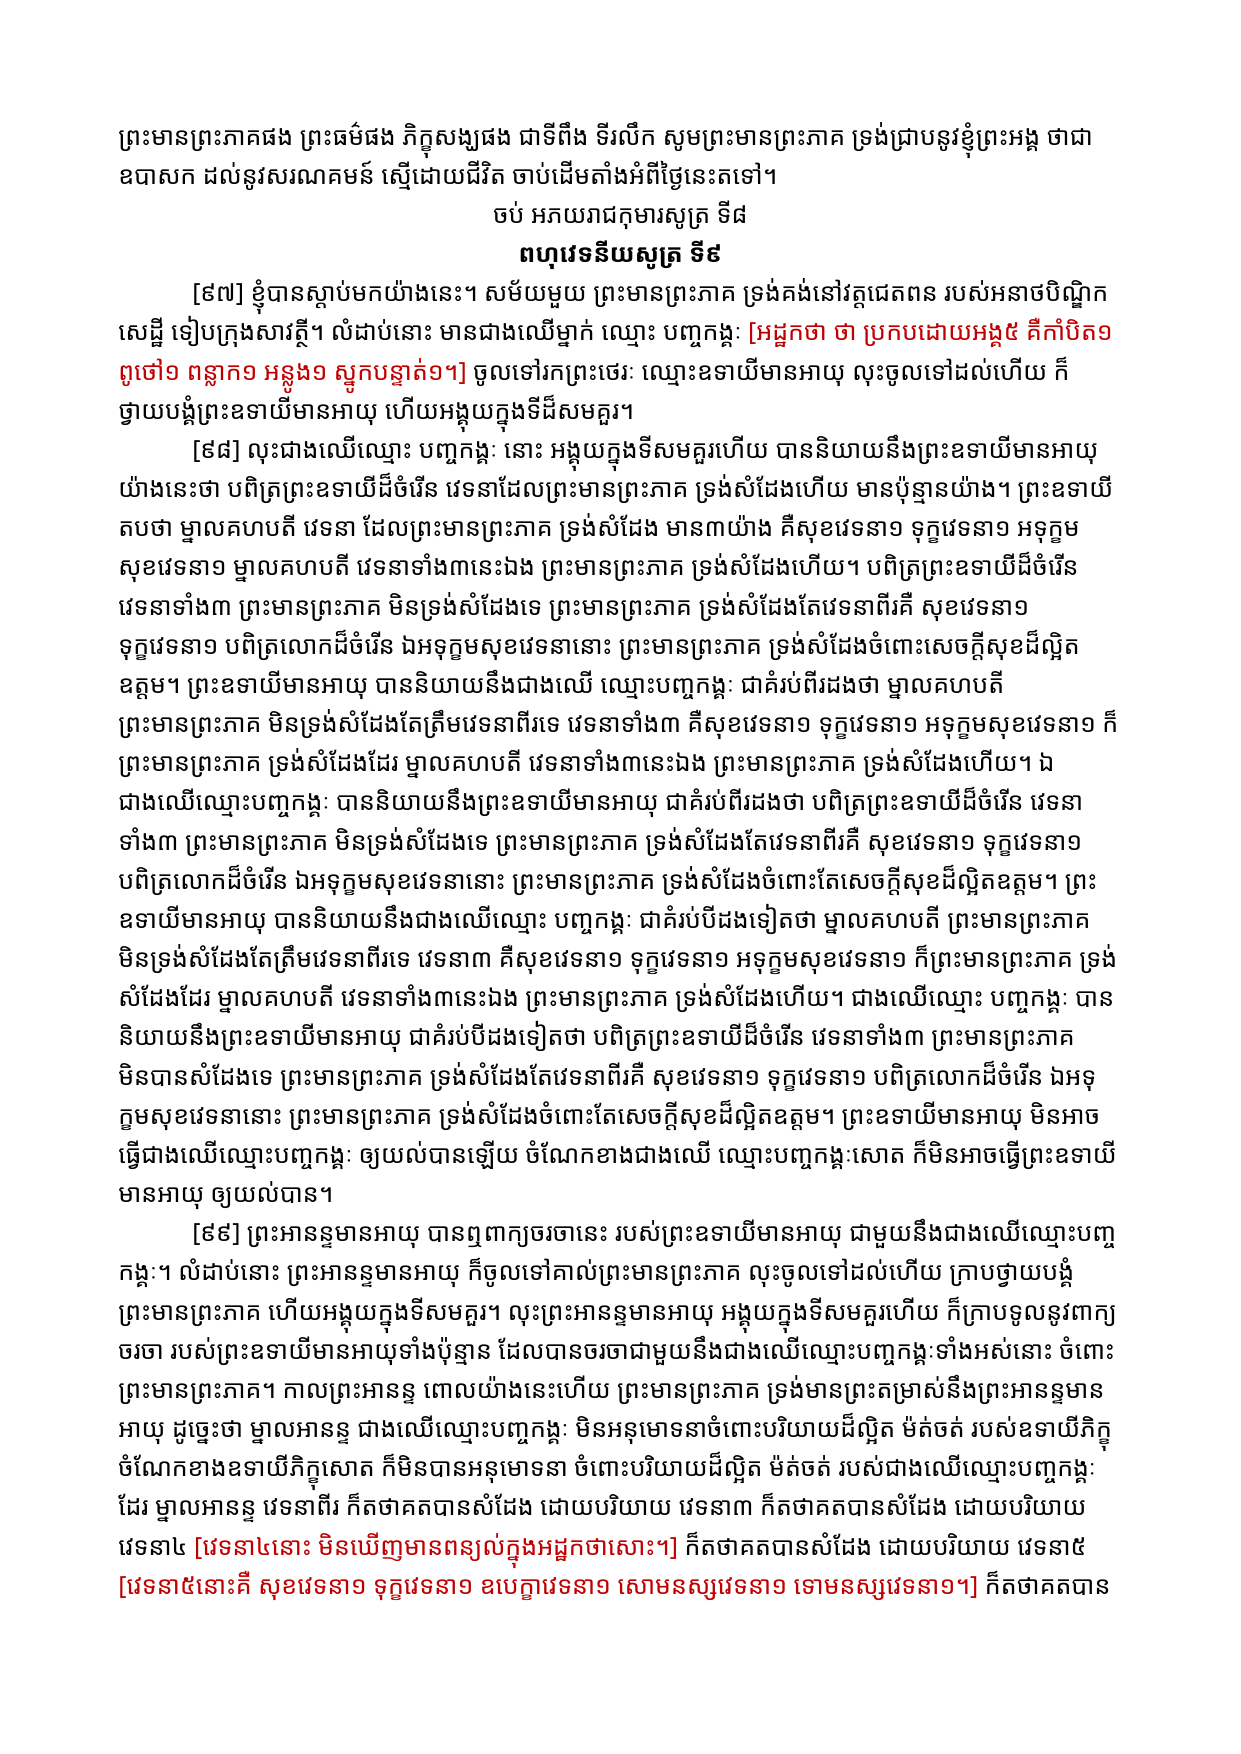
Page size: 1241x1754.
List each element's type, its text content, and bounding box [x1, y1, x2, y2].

text [៩៦] កាលដែល​ព្រះមានព្រះភាគ ទ្រង់ត្រាស់យ៉ាងនេះហើយ អភយរាជកុមារ ក្រាបទូល​ព្រះមានព្រះភាគថា បពិត្រព្រះអង្គដ៏ចំរើន ពីរោះណាស់ បពិត្រព្រះអង្គ​ដ៏​ចំរើន ពីរោះណាស់ បពិត្រព្រះអង្គដ៏ចំរើន ធម៌ដែល​ព្រះមានព្រះភាគ​ ទ្រង់សំដែង​បំភ្លឺហើយ ដោយអនេកបរិយាយ យ៉ាងនេះ ដូចគេផ្ងាររបស់ដែលផ្កាប់ ឬដូចជាគេបើក​បង្ហាញ​របស់ ​ដែលកំបាំង ពុំនោះ ដូចគេប្រាប់ផ្លូវ ដល់អ្នកវង្វេងទិស ពុំនោះសោត ដូចជាគេទ្រោលប្រទីប បំភ្លឺក្នុងទីងងឹត ឲ្យមនុស្សមានភ្នែកភ្លឺ មើលឃើញរូបទាំងឡាយបាន បពិត្រព្រះអង្គដ៏ចំរើន ខ្ញុំព្រះអង្គនេះ សូមដល់ព្រះមានព្រះភាគផង ព្រះធម៌ផង ភិក្ខុសង្ឃផង ជាទីពឹង ទីរលឹក សូមព្រះមានព្រះភាគ ទ្រង់ជ្រាបនូវខ្ញុំព្រះអង្គ ថាជាឧបាសក ដល់នូវសរណគមន៍ ស្មើដោយជីវិត ចាប់ដើម​តាំងអំពីថ្ងៃនេះតទៅ។ [118, 118, 1122, 191]
text [៩៨] លុះជាងឈើឈ្មោះ បញ្ចកង្គៈ នោះ អង្គុយក្នុងទីសមគួរហើយ បាននិយាយ​នឹង​ព្រះឧទាយីមានអាយុយ៉ាងនេះថា បពិត្រព្រះឧទាយីដ៏ចំរើន វេទនាដែលព្រះមានព្រះភាគ ទ្រង់សំដែងហើយ មានប៉ុន្មានយ៉ាង។ ព្រះឧទាយីតប​ថា ម្នាលគហបតី វេទនា ដែលព្រះមានព្រះភាគ ទ្រង់សំដែង មាន៣យ៉ាង គឺសុខវេទនា១ ទុក្ខវេទនា១ អទុក្ខមសុខវេទនា១ ម្នាលគហបតី វេទនាទាំង៣នេះឯង ព្រះមានព្រះភាគ ទ្រង់សំដែងហើយ។ បពិត្រព្រះឧទាយីដ៏ចំរើន វេទនាទាំង៣ ព្រះមានព្រះភាគ មិនទ្រង់​សំដែងទេ ព្រះមានព្រះភាគ ទ្រង់សំដែងតែវេទនាពីរគឺ សុខវេទនា១ ទុក្ខវេទនា១ បពិត្រលោកដ៏ចំរើន ឯអទុក្ខមសុខវេទនានោះ ព្រះមានព្រះភាគ ទ្រង់សំដែងចំពោះ​សេចក្តីសុខដ៏ល្អិតឧត្តម។ ព្រះឧទាយីមានអាយុ បាននិយាយនឹងជាង​ឈើ ឈ្មោះ​បញ្ចកង្គៈ​ ជាគំរប់​ពីរដងថា ម្នាលគហបតី ព្រះមានព្រះភាគ មិនទ្រង់សំដែង​តែត្រឹម​វេទនាពីរទេ វេទនាទាំង៣ គឺសុខវេទនា១ ទុក្ខវេទនា១ អទុក្ខមសុខវេទនា១ ក៏ព្រះ​មាន​ព្រះភាគ ទ្រង់សំដែងដែរ ម្នាលគហបតី វេទនាទាំង៣នេះឯង ព្រះមានព្រះភាគ ទ្រង់​សំដែងហើយ។ ឯជាងឈើឈ្មោះបញ្ចកង្គៈ បាននិយាយនឹងព្រះឧទាយីមានអាយុ ជាគំរប់​ពីរដងថា បពិត្រព្រះឧទាយីដ៏ចំរើន វេទនាទាំង៣ ព្រះមានព្រះភាគ មិនទ្រង់​សំដែងទេ ព្រះមានព្រះភាគ ទ្រង់សំដែង​តែវេទនាពីរគឺ សុខវេទនា១ ទុក្ខវេទនា១ បពិត្រលោកដ៏ចំរើន ឯអទុក្ខមសុខវេទនានោះ ព្រះមានព្រះភាគ ទ្រង់សំដែងចំពោះ​តែសេចក្តីសុខដ៏ល្អិតឧត្តម។ ព្រះឧទាយីមានអាយុ បាននិយាយនឹងជាងឈើឈ្មោះ បញ្ចកង្គៈ​ ជាគំរប់​បីដងទៀតថា ម្នាលគហបតី ព្រះមានព្រះភាគ មិនទ្រង់សំដែង​តែត្រឹម​វេទនាពីរទេ វេទនា៣ គឺសុខវេទនា១ ទុក្ខវេទនា១ អទុក្ខមសុខវេទនា១ ក៏ព្រះមាន​ព្រះ​ភាគ ទ្រង់សំដែងដែរ ម្នាលគហបតី វេទនាទាំង៣នេះឯង ព្រះមានព្រះភាគ ទ្រង់សំដែង​ហើយ។ ជាងឈើឈ្មោះ បញ្ចកង្គៈ បាននិយាយនឹងព្រះឧទាយីមានអាយុ ជាគំរប់បី​ដង​ទៀតថា បពិត្រព្រះឧទាយីដ៏ចំរើន វេទនាទាំង៣ ព្រះមានព្រះភាគ មិនបាន​សំដែងទេ ព្រះមានព្រះភាគ ទ្រង់សំដែង​តែ​វេទនា​ពីរគឺ សុខវេទនា១ ទុក្ខវេទនា១ បពិត្រលោក​ដ៏ចំរើន ឯអទុក្ខមសុខវេទនានោះ ព្រះមានព្រះភាគ ទ្រង់សំដែងចំពោះ​តែសេចក្តីសុខ​ដ៏ល្អិតឧត្តម។ ព្រះឧទាយីមានអាយុ មិនអាចធ្វើជាងឈើឈ្មោះបញ្ចកង្គៈ​ ឲ្យយល់បានឡើយ ចំណែក​ខាងជាងឈើ ឈ្មោះ​បញ្ចកង្គៈសោត ក៏មិនអាចធ្វើព្រះឧទាយីមានអាយុ ឲ្យយល់បាន។ [118, 431, 1122, 1210]
text [៩៧] ខ្ញុំបានស្តាប់មកយ៉ាងនេះ។ សម័យមួយ ព្រះមានព្រះភាគ ទ្រង់គង់នៅវត្ត​ជេតពន របស់អនាថបិណ្ឌិកសេដ្ឋី ទៀបក្រុងសាវត្ថី។ លំដាប់នោះ មានជាងឈើម្នាក់ ឈ្មោះ បញ្ចកង្គៈ [អដ្ឋកថា ថា ប្រកបដោយអង្គ៥ គឺកាំបិត១ ពូថៅ១ ពន្លាក១ អន្លូង១ ស្នូកបន្ទាត់១។] ចូលទៅរកព្រះថេរៈ ឈ្មោះឧទាយីមានអាយុ លុះចូលទៅដល់ហើយ ក៏​ថ្វាយបង្គំព្រះឧទាយីមានអាយុ ហើយអង្គុយក្នុងទីដ៏សមគួរ។ [118, 275, 1122, 426]
text ពហុវេទនីយសូត្រ ទី៩ [118, 236, 1122, 270]
text ចប់ អភយរាជកុមារសូត្រ ទី៨ [118, 196, 1122, 231]
text [៩៩] ព្រះអានន្ទមានអាយុ បានឮពាក្យចរចានេះ របស់ព្រះឧទាយីមានអាយុ ជាមួយនឹង​ជាងឈើឈ្មោះបញ្ចកង្គៈ។ លំដាប់នោះ ព្រះអានន្ទមានអាយុ ក៏ចូលទៅគាល់​ព្រះមានព្រះភាគ លុះចូលទៅដល់ហើយ ក្រាបថ្វាយបង្គំព្រះមានព្រះភាគ ហើយអង្គុយក្នុងទីសមគួរ។ លុះព្រះអានន្ទមានអាយុ អង្គុយក្នុងទីសមគួរហើយ ក៏ក្រាបទូល​នូវពាក្យចរចា របស់ព្រះឧទាយីមានអាយុទាំងប៉ុន្មាន ដែលបានចរចាជាមួយ​នឹងជាងឈើឈ្មោះបញ្ចកង្គៈទាំងអស់នោះ ចំពោះព្រះមានព្រះភាគ។ កាលព្រះអានន្ទ ពោល​យ៉ាងនេះហើយ ព្រះមានព្រះភាគ ទ្រង់មាន​ព្រះតម្រាស់នឹងព្រះអានន្ទមានអាយុ​ ដូច្នេះថា ម្នាលអានន្ទ ជាងឈើឈ្មោះបញ្ចកង្គៈ មិនអនុមោទនាចំពោះបរិយាយដ៏ល្អិត​ ម៉ត់ចត់ របស់ឧទាយីភិក្ខុ ចំណែកខាង​ឧទាយីភិក្ខុសោត ក៏មិនបានអនុមោទនា ចំពោះ​បរិយាយដ៏ល្អិត ម៉ត់ចត់ របស់ជាងឈើឈ្មោះបញ្ចកង្គៈដែរ ម្នាលអានន្ទ វេទនាពីរ ក៏​តថាគត​បានសំដែង ដោយបរិយាយ វេទនា៣ ក៏​តថាគត​បានសំដែង ដោយបរិយាយ វេទនា៤ [វេទនា៤នោះ មិនឃើញមានពន្យល់ក្នុងអដ្ឋកថាសោះ។] ក៏​តថាគត​បានសំដែង ដោយបរិយាយ វេទនា៥ [វេទនា៥នោះគឺ សុខវេទនា១ ទុក្ខវេទនា១ ឧបេក្ខាវេទនា១ សោមនស្សវេទនា១ ទោមនស្សវេទនា១។] ក៏​តថាគត​បានសំដែង ដោយបរិយាយ វេទនា៦ [វេទនា៦នោះគឺ ចក្ខុសម្ផស្ស ជាវេទនា១ សោតសម្ផស្ស ជាវេទនា១ ឃានសម្ផស្ស ជាវេទនា១ ជិវ្ហាសម្ផស្ស ជាវេទនា១ កាយសម្ផស្ស ជាវេទនា១ មនោសម្ផស្ស ជាវេទនា១។] ក៏​តថាគត​បានសំដែង ដោយបរិយាយ វេទនា១៨ [វេទនា១៨នោះ លោកចែកតាមអារម្មណ៍​ទាំង៦ មានរូបារម្មណ៍ជាដើម ហើយយកអារម្មណ៍ទាំងនោះ មកចែកជាវេទនាបីៗ គឺជា សោមនស្សវេទនា១ ទោមនស្សវេទនា១ ឧបេក្ខាវេទនា១ ដរាបទាល់តែគ្រប់អារម្មណ៍ទាំង៦ រួមបីៗ ៦ដង ជា១៨] ក៏​តថាគត​បានសំដែង ដោយបរិយាយ វេទនា៣៦ [វេទនា៣៦នោះ លោកចាត់តាមបញ្ចកាមគុណ និងការចេញចាកកាម៦ៗ ដូច្នេះ គឺ គេហសិតសោមនស្ស៦ នេក្ខម្មសិតសោមនស្ស៦ គេហសិតទោមនស្ស៦ នេក្ខម្មសិតទោមនស្ស៦ គេហសិតឧបេក្ខា៦ នេក្ខម្មសិតឧបេក្ខា៦ រួមផងគ្នា ត្រូវជា៣៦។] ក៏​តថាគត​បានសំដែង ដោយបរិយាយ វេទនា១០៨ [ឯវេទនា១០៨ នោះ គឺយកវេទនាទាំង៣៦នោះ មកចែកជាអតីត៣៦ អនាគត៣៦ បច្ចុប្បន្ន៣៦ រួមជា១០៨។ អដ្ឋកថា។] ក៏​តថាគត​បានសំដែង ដោយបរិយាយ ម្នាលអានន្ទ ធម៌ ក៏តថាគត បានសំដែង​ដោយបរិយាយយ៉ាងនេះឯង ម្នាលអានន្ទ កាលបើធម៌ ដែល​តថាគត សំដែងហើយ ដោយបរិយាយយ៉ាងនេះ ជនទាំងឡាយណា មិនដឹងតាម មិន​យល់ព្រម មិនរីករាយ ចំពោះភាសិត និងពាក្យចរចាដ៏ពីរោះ ដល់គ្នានឹងគ្នាហើយ ការ​បង្កហេតុ ការឈ្លោះ ការទាស់ទែង នឹងការពោលចាក់ដោតគ្នានឹងគ្នា ដោយលំពែង គឺមាត់ ក៏ប្រាកដដល់ជនទាំងនោះ ដូច្នេះ ម្នាលអានន្ទ ធម៌ ​តថាគត បានសំដែងហើយ ដោយបរិយាយយ៉ាងនេះឯង ម្នាលអានន្ទ កាលបើធម៌ ​តថាគត សំដែង​ដោយ​បរិយាយ​យ៉ាងនេះហើយ ជនទាំងឡាយណា នឹងដឹងតាម ​យល់ព្រមតាម រីករាយតាមសុភាសិត និងពាក្យចរចាដ៏ពីរោះ ដល់គ្នានឹងគ្នាហើយ ការព្រមព្រៀងគ្នា រីករាយរាក់ទាក់រកគ្នា មិនទាស់ទែងគ្នា ដូចទឹកលាយដោយទឹកដោះស្រស់ មើលគ្នានឹងគ្នាដោយភ្នែក​ជាទី​ស្រឡាញ់ ក៏នឹងប្រាកដដល់ជនទាំងឡាយនោះ។ [118, 1215, 1122, 1601]
